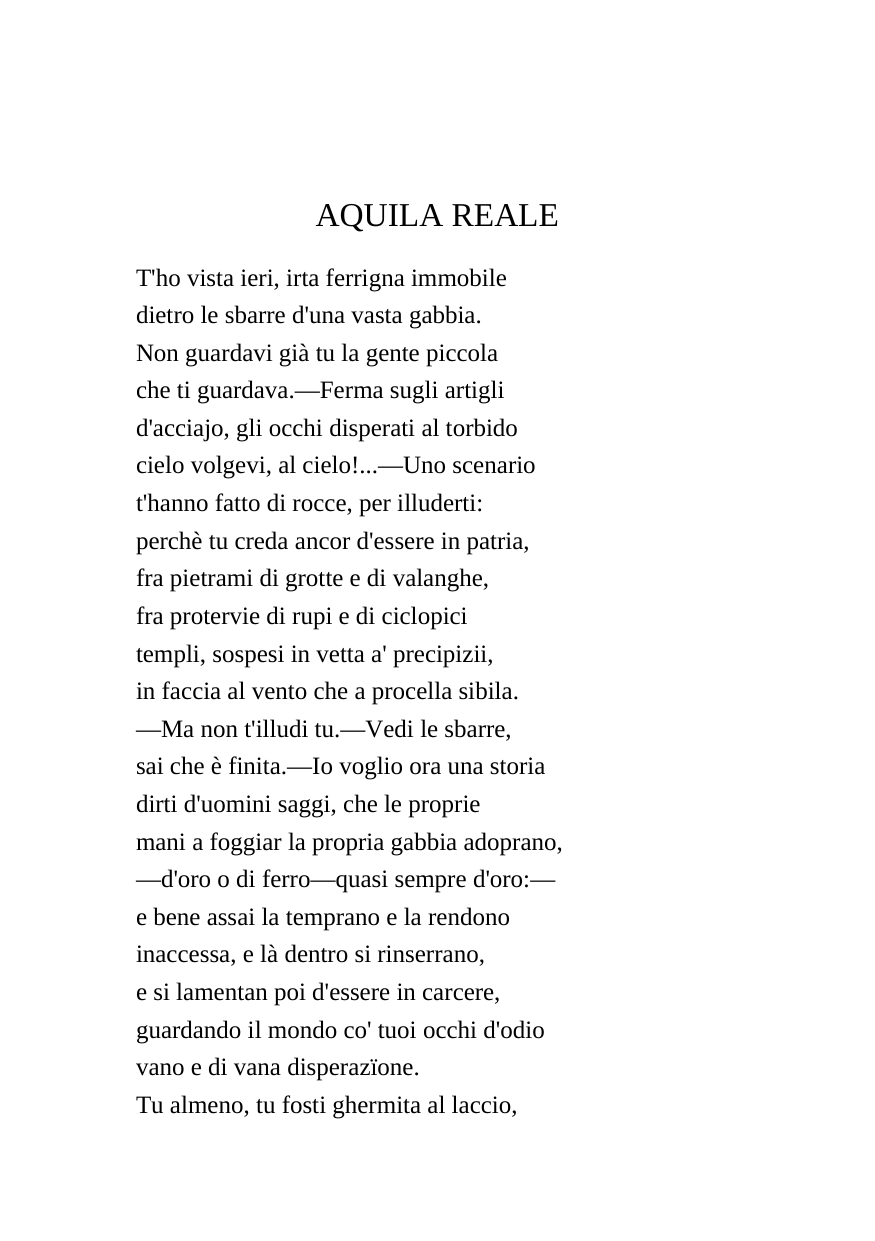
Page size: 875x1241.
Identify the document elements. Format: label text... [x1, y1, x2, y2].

text Tu almeno, tu fosti ghermita al laccio, [106, 1090, 768, 1119]
text vano e di vana disperazïone. [106, 1052, 768, 1081]
subtitle AQUILA REALE [106, 195, 768, 233]
text Non guardavi già tu la gente piccola [106, 338, 768, 367]
text che ti guardava.—Ferma sugli artigli [106, 375, 768, 404]
text d'acciajo, gli occhi disperati al torbido [106, 413, 768, 442]
text dietro le sbarre d'una vasta gabbia. [106, 300, 768, 329]
text mani a foggiar la propria gabbia adoprano, [106, 827, 768, 855]
text templi, sospesi in vetta a' precipizii, [106, 639, 768, 667]
text cielo volgevi, al cielo!...—Uno scenario [106, 451, 768, 479]
text sai che è finita.—Io voglio ora una storia [106, 751, 768, 780]
text fra protervie di rupi e di ciclopici [106, 601, 768, 630]
text guardando il mondo co' tuoi occhi d'odio [106, 1015, 768, 1043]
text dirti d'uomini saggi, che le proprie [106, 789, 768, 818]
text t'hanno fatto di rocce, per illuderti: [106, 488, 768, 517]
text inaccessa, e là dentro si rinserrano, [106, 939, 768, 968]
text —Ma non t'illudi tu.—Vedi le sbarre, [106, 714, 768, 743]
text fra pietrami di grotte e di valanghe, [106, 563, 768, 592]
text T'ho vista ieri, irta ferrigna immobile [106, 263, 768, 291]
text e bene assai la temprano e la rendono [106, 902, 768, 931]
text e si lamentan poi d'essere in carcere, [106, 977, 768, 1006]
text —d'oro o di ferro—quasi sempre d'oro:— [106, 864, 768, 893]
text in faccia al vento che a procella sibila. [106, 676, 768, 705]
text perchè tu creda ancor d'essere in patria, [106, 526, 768, 554]
